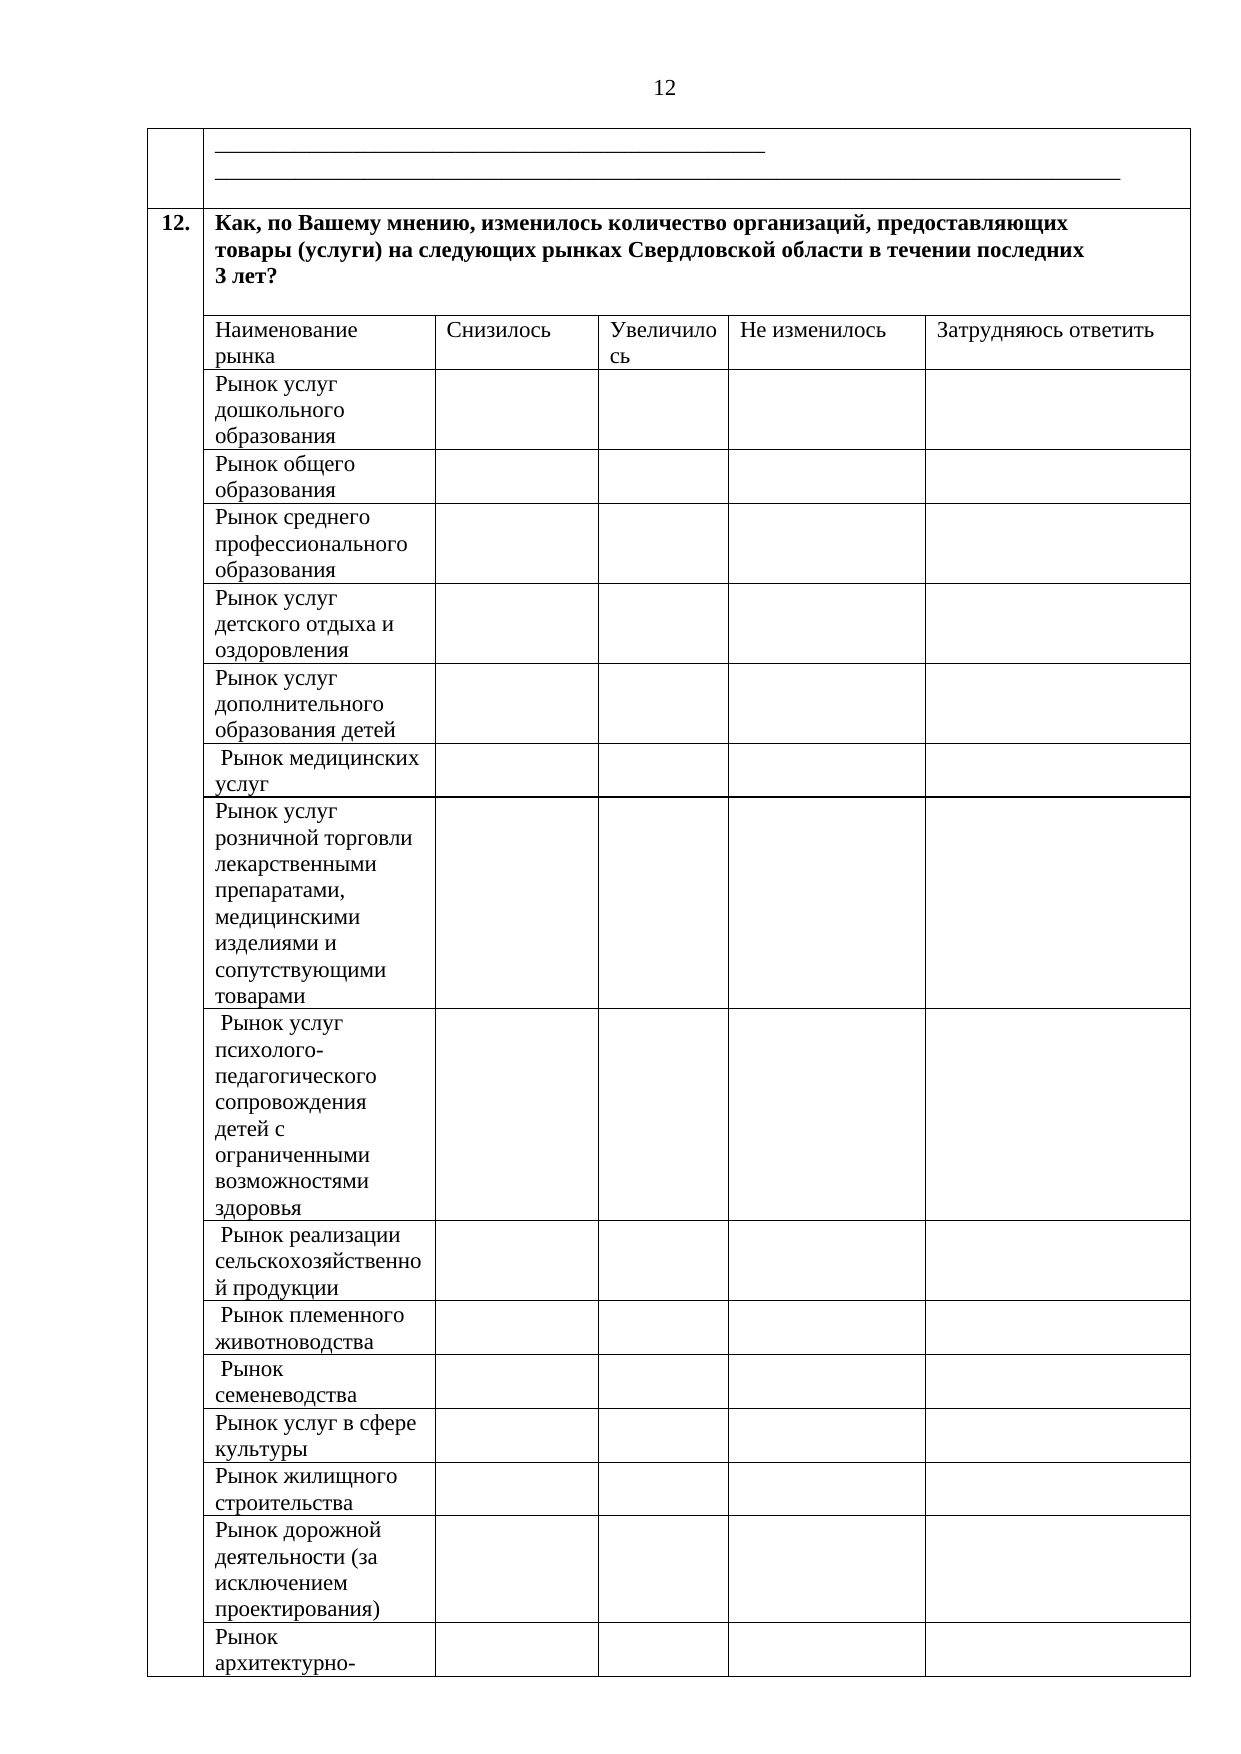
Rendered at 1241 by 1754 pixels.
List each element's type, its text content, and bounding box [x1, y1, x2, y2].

table_cell Рынок дорожной деятельности (за исключением проектирования) [204, 1516, 435, 1622]
table_cell [926, 450, 1190, 502]
table_cell [436, 584, 598, 663]
table_cell [436, 664, 598, 743]
table_cell Рынок семеневодства [204, 1355, 435, 1408]
table_cell [729, 1355, 925, 1408]
table_cell [436, 1009, 598, 1220]
table_cell [436, 798, 598, 1008]
table_cell [436, 1623, 598, 1676]
table_cell Рынок услуг психолого-педагогического сопровождения детей с ограниченными возможностями здоровья [204, 1009, 435, 1220]
table_cell [599, 584, 728, 663]
table_cell [926, 504, 1190, 582]
table_cell [436, 1516, 598, 1622]
table_cell [729, 370, 925, 449]
table_cell [599, 1516, 728, 1622]
table_cell [436, 1301, 598, 1354]
table_cell [436, 504, 598, 582]
table_cell [599, 1221, 728, 1300]
table_cell Рынок услуг дополнительного образования детей [204, 664, 435, 743]
table_cell [926, 1355, 1190, 1408]
table_cell [148, 129, 203, 208]
table_cell [599, 1301, 728, 1354]
table_cell [926, 1463, 1190, 1515]
table_cell [926, 664, 1190, 743]
table_cell [729, 584, 925, 663]
table_cell [926, 744, 1190, 796]
table_cell Затрудняюсь ответить [926, 316, 1190, 368]
table_cell Рынок жилищного строительства [204, 1463, 435, 1515]
table_cell [926, 1516, 1190, 1622]
table_cell [729, 798, 925, 1008]
table_cell Увеличилось [599, 316, 728, 368]
table_cell [926, 1221, 1190, 1300]
table_cell [729, 1516, 925, 1622]
table_cell 12. [148, 209, 203, 1676]
table_cell [436, 1221, 598, 1300]
table_cell [729, 504, 925, 582]
table_cell [599, 744, 728, 796]
table_cell [729, 1623, 925, 1676]
table_cell Рынок среднего профессионального образования [204, 504, 435, 582]
table_cell [926, 1009, 1190, 1220]
table_cell [729, 1463, 925, 1515]
table_cell Не изменилось [729, 316, 925, 368]
table_cell [599, 504, 728, 582]
table_cell [599, 798, 728, 1008]
table_cell [599, 1009, 728, 1220]
table_cell Рынок племенного животноводства [204, 1301, 435, 1354]
table_cell [436, 370, 598, 449]
table_cell Рынок архитектурно- [204, 1623, 435, 1676]
table_cell [729, 1409, 925, 1462]
table_cell [729, 1301, 925, 1354]
table_cell [436, 1355, 598, 1408]
table_cell [926, 1623, 1190, 1676]
table_cell [599, 1623, 728, 1676]
table_cell [729, 744, 925, 796]
table_cell [729, 450, 925, 502]
table_cell [926, 584, 1190, 663]
table_cell Наименование рынка [204, 316, 435, 368]
table_cell [599, 370, 728, 449]
table_cell Рынок услуг детского отдыха и оздоровления [204, 584, 435, 663]
table_cell [436, 1409, 598, 1462]
table_cell Как, по Вашему мнению, изменилось количество организаций, предоставляющих товары (услуги) на следующих рынках Свердловской области в течении последних 3 лет? [204, 209, 1190, 315]
table_cell [729, 1221, 925, 1300]
table_cell Рынок общего образования [204, 450, 435, 502]
table_cell Рынок услуг дошкольного образования [204, 370, 435, 449]
table_cell [599, 1463, 728, 1515]
table_cell [599, 450, 728, 502]
table_cell [436, 1463, 598, 1515]
table_cell [436, 744, 598, 796]
table_cell [729, 1009, 925, 1220]
table_cell [729, 664, 925, 743]
table_cell [926, 370, 1190, 449]
table_cell [926, 1409, 1190, 1462]
table_cell [436, 450, 598, 502]
table_cell [599, 1355, 728, 1408]
table_cell [599, 664, 728, 743]
table_cell Снизилось [436, 316, 598, 368]
table_cell [926, 1301, 1190, 1354]
table_cell [599, 1409, 728, 1462]
table_cell ________________________________________________ _______________________________________________________________________________ [204, 129, 1190, 208]
table_cell Рынок медицинских услуг [204, 744, 435, 796]
table_cell Рынок услуг в сфере культуры [204, 1409, 435, 1462]
table_cell [926, 798, 1190, 1008]
table_cell Рынок услуг розничной торговли лекарственными препаратами, медицинскими изделиями и сопутствующими товарами [204, 798, 435, 1008]
table_cell Рынок реализации сельскохозяйственной продукции [204, 1221, 435, 1300]
